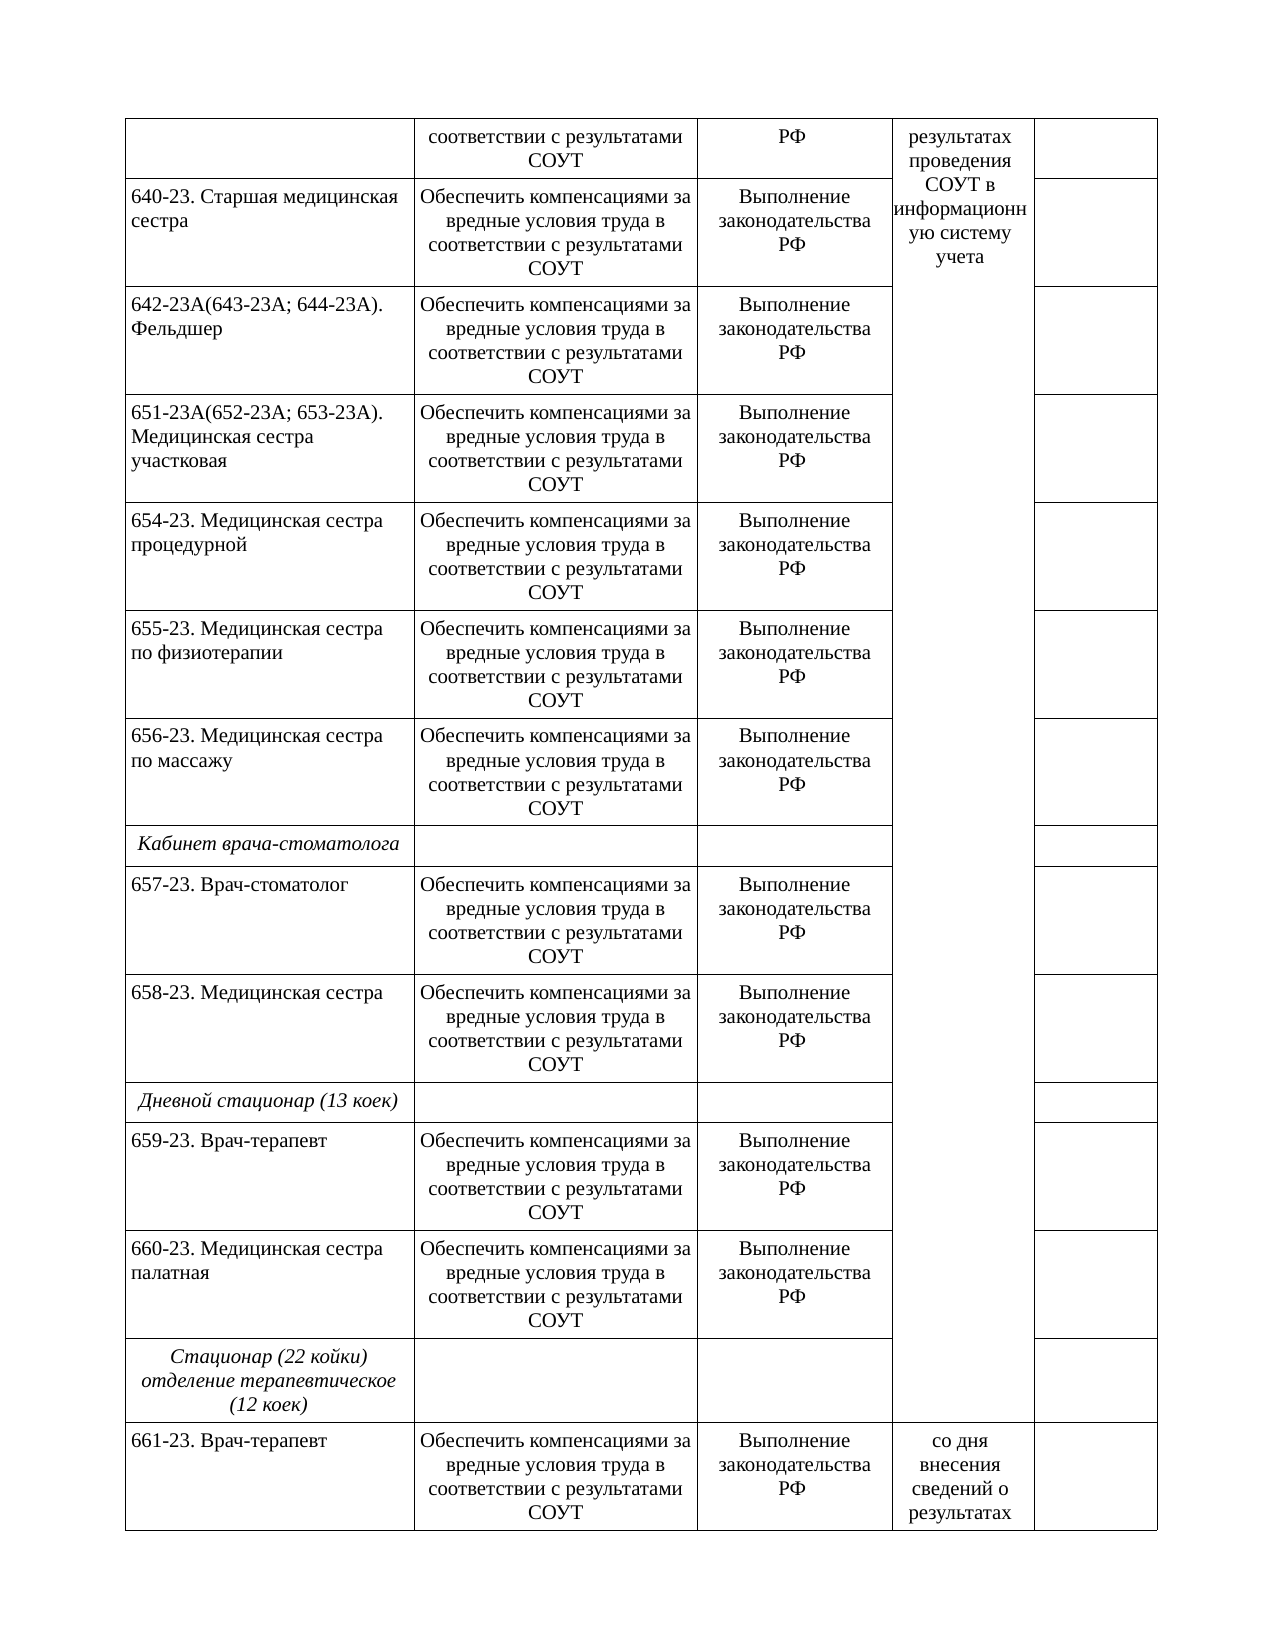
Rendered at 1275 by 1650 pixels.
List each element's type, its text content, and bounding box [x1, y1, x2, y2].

table_cell Стационар (22 койки) отделение терапевтическое (12 коек) [126, 1339, 414, 1422]
table_cell [1035, 975, 1157, 1082]
table_cell 640-23. Старшая медицинская сестра [126, 179, 414, 286]
table_cell 651-23А(652-23А; 653-23А). Медицинская сестра участковая [126, 395, 414, 502]
table_cell Выполнение законодательства РФ [698, 179, 892, 286]
table_cell 654-23. Медицинская сестра процедурной [126, 503, 414, 609]
table_cell Выполнение законодательства РФ [698, 395, 892, 502]
table_cell [126, 119, 414, 178]
table_cell Выполнение законодательства РФ [698, 1423, 892, 1530]
table_cell Выполнение законодательства РФ [698, 719, 892, 825]
table_cell [1035, 395, 1157, 502]
table_cell [698, 826, 892, 866]
table_cell Выполнение законодательства РФ [698, 975, 892, 1082]
table_cell 658-23. Медицинская сестра [126, 975, 414, 1082]
table_cell Выполнение законодательства РФ [698, 1231, 892, 1338]
table_cell [415, 1083, 697, 1122]
table_cell [698, 1083, 892, 1122]
table_cell [1035, 1423, 1157, 1530]
table_cell Обеспечить компенсациями за вредные условия труда в соответствии с результатами СОУТ [415, 611, 697, 717]
table_cell [1035, 867, 1157, 974]
table_cell Обеспечить компенсациями за вредные условия труда в соответствии с результатами СОУТ [415, 1123, 697, 1230]
table_cell Выполнение законодательства РФ [698, 867, 892, 974]
table_cell [1035, 287, 1157, 394]
table_cell [1035, 611, 1157, 717]
table_cell Обеспечить компенсациями за вредные условия труда в соответствии с результатами СОУТ [415, 503, 697, 609]
table_cell Обеспечить компенсациями за вредные условия труда в соответствии с результатами СОУТ [415, 1231, 697, 1338]
table_cell [1035, 179, 1157, 286]
table_cell Обеспечить компенсациями за вредные условия труда в соответствии с результатами СОУТ [415, 287, 697, 394]
table_cell соответствии с результатами СОУТ [415, 119, 697, 178]
table_cell Обеспечить компенсациями за вредные условия труда в соответствии с результатами СОУТ [415, 179, 697, 286]
table_cell [698, 1339, 892, 1422]
table_cell [415, 1339, 697, 1422]
table_cell 655-23. Медицинская сестра по физиотерапии [126, 611, 414, 717]
table_cell Выполнение законодательства РФ [698, 287, 892, 394]
table_cell [1035, 1123, 1157, 1230]
table_cell 656-23. Медицинская сестра по массажу [126, 719, 414, 825]
table_cell [1035, 1231, 1157, 1338]
table_cell [1035, 1083, 1157, 1122]
table_cell Обеспечить компенсациями за вредные условия труда в соответствии с результатами СОУТ [415, 1423, 697, 1530]
table_cell 660-23. Медицинская сестра палатная [126, 1231, 414, 1338]
table_cell результатах проведения СОУТ в информационную систему учета [893, 119, 1034, 1422]
table_cell Обеспечить компенсациями за вредные условия труда в соответствии с результатами СОУТ [415, 975, 697, 1082]
table_cell [1035, 719, 1157, 825]
table_cell 661-23. Врач-терапевт [126, 1423, 414, 1530]
table_cell Выполнение законодательства РФ [698, 611, 892, 717]
table_cell [1035, 503, 1157, 609]
table_cell со дня внесения сведений о результатах [893, 1423, 1034, 1530]
table_cell 659-23. Врач-терапевт [126, 1123, 414, 1230]
table_cell Выполнение законодательства РФ [698, 503, 892, 609]
table_cell [1035, 1339, 1157, 1422]
table_cell Обеспечить компенсациями за вредные условия труда в соответствии с результатами СОУТ [415, 395, 697, 502]
table_cell Обеспечить компенсациями за вредные условия труда в соответствии с результатами СОУТ [415, 719, 697, 825]
table_cell Выполнение законодательства РФ [698, 1123, 892, 1230]
table_cell 657-23. Врач-стоматолог [126, 867, 414, 974]
table_cell Дневной стационар (13 коек) [126, 1083, 414, 1122]
table_cell Кабинет врача-стоматолога [126, 826, 414, 866]
table_cell [1035, 119, 1157, 178]
table_cell [1035, 826, 1157, 866]
table_cell РФ [698, 119, 892, 178]
table_cell [415, 826, 697, 866]
table_cell Обеспечить компенсациями за вредные условия труда в соответствии с результатами СОУТ [415, 867, 697, 974]
table_cell 642-23А(643-23А; 644-23А). Фельдшер [126, 287, 414, 394]
